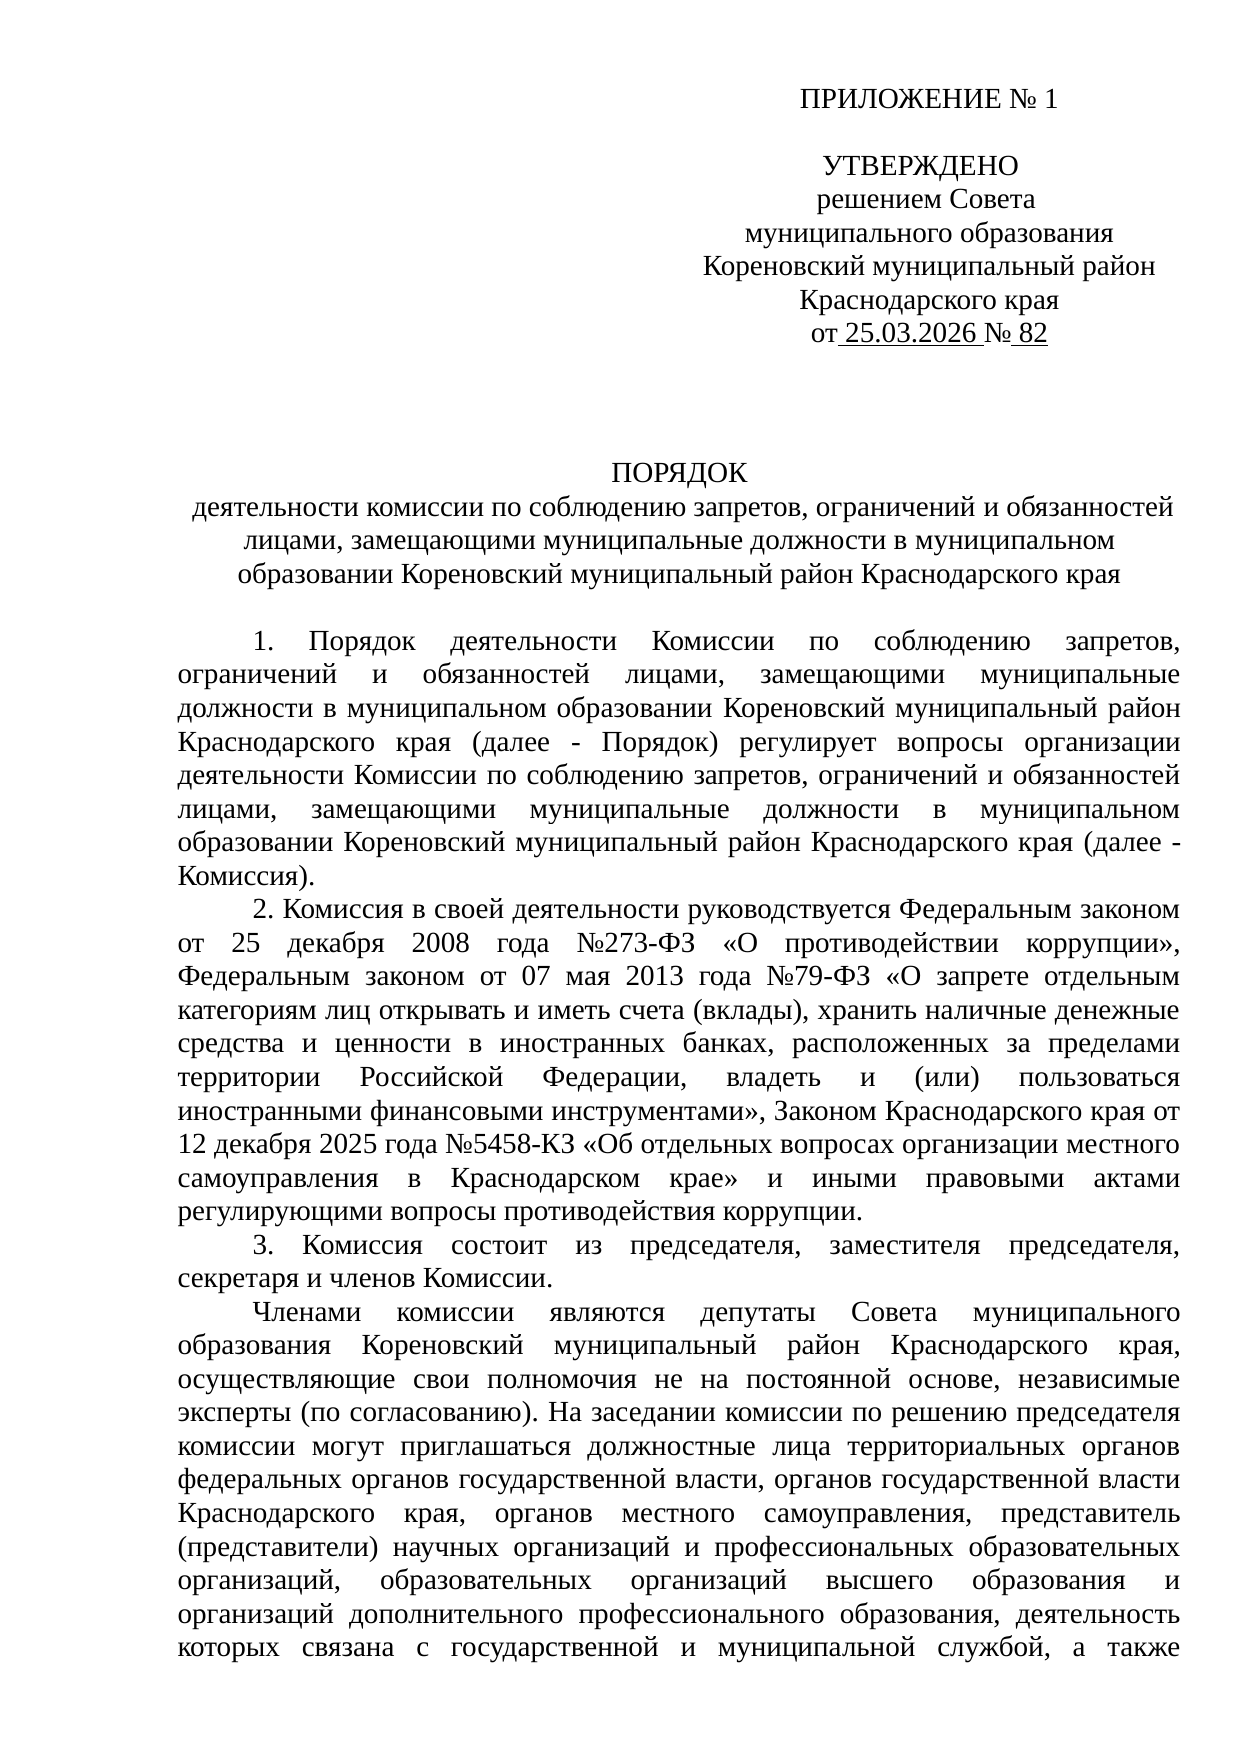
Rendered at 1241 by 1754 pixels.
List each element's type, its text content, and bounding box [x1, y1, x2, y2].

text деятельности комиссии по соблюдению запретов, ограничений и обязанностей лицами, замещающими муниципальные должности в муниципальном образовании Кореновский муниципальный район Краснодарского края [177, 489, 1181, 589]
text 1. Порядок деятельности Комиссии по соблюдению запретов, ограничений и обязанностей лицами, замещающими муниципальные должности в муниципальном образовании Кореновский муниципальный район Краснодарского края (далее - Порядок) регулирует вопросы организации деятельности Комиссии по соблюдению запретов, ограничений и обязанностей лицами, замещающими муниципальные должности в муниципальном образовании Кореновский муниципальный район Краснодарского края (далее - Комиссия). [177, 623, 1181, 891]
text Членами комиссии являются депутаты Совета муниципального образования Кореновский муниципальный район Краснодарского края, осуществляющие свои полномочия не на постоянной основе, независимые эксперты (по согласованию). На заседании комиссии по решению председателя комиссии могут приглашаться должностные лица территориальных органов федеральных органов государственной власти, органов государственной власти Краснодарского края, органов местного самоуправления, представитель (представители) научных организаций и профессиональных образовательных организаций, образовательных организаций высшего образования и организаций дополнительного профессионального образования, деятельность которых связана с государственной и муниципальной службой, а также [177, 1294, 1181, 1663]
text 3. Комиссия состоит из председателя, заместителя председателя, секретаря и членов Комиссии. [177, 1227, 1181, 1294]
table_header [176, 75, 678, 355]
text 2. Комиссия в своей деятельности руководствуется Федеральным законом от 25 декабря 2008 года №273-ФЗ «О противодействии коррупции», Федеральным законом от 07 мая 2013 года №79-ФЗ «О запрете отдельным категориям лиц открывать и иметь счета (вклады), хранить наличные денежные средства и ценности в иностранных банках, расположенных за пределами территории Российской Федерации, владеть и (или) пользоваться иностранными финансовыми инструментами», Законом Краснодарского края от 12 декабря 2025 года №5458-КЗ «Об отдельных вопросах организации местного самоуправления в Краснодарском крае» и иными правовыми актами регулирующими вопросы противодействия коррупции. [177, 891, 1181, 1227]
text ПОРЯДОК [177, 455, 1181, 489]
table_header ПРИЛОЖЕНИЕ № 1 УТВЕРЖДЕНО решением Совета муниципального образования Кореновский муниципальный район Краснодарского края от 25.03.2026 № 82 [678, 75, 1180, 355]
